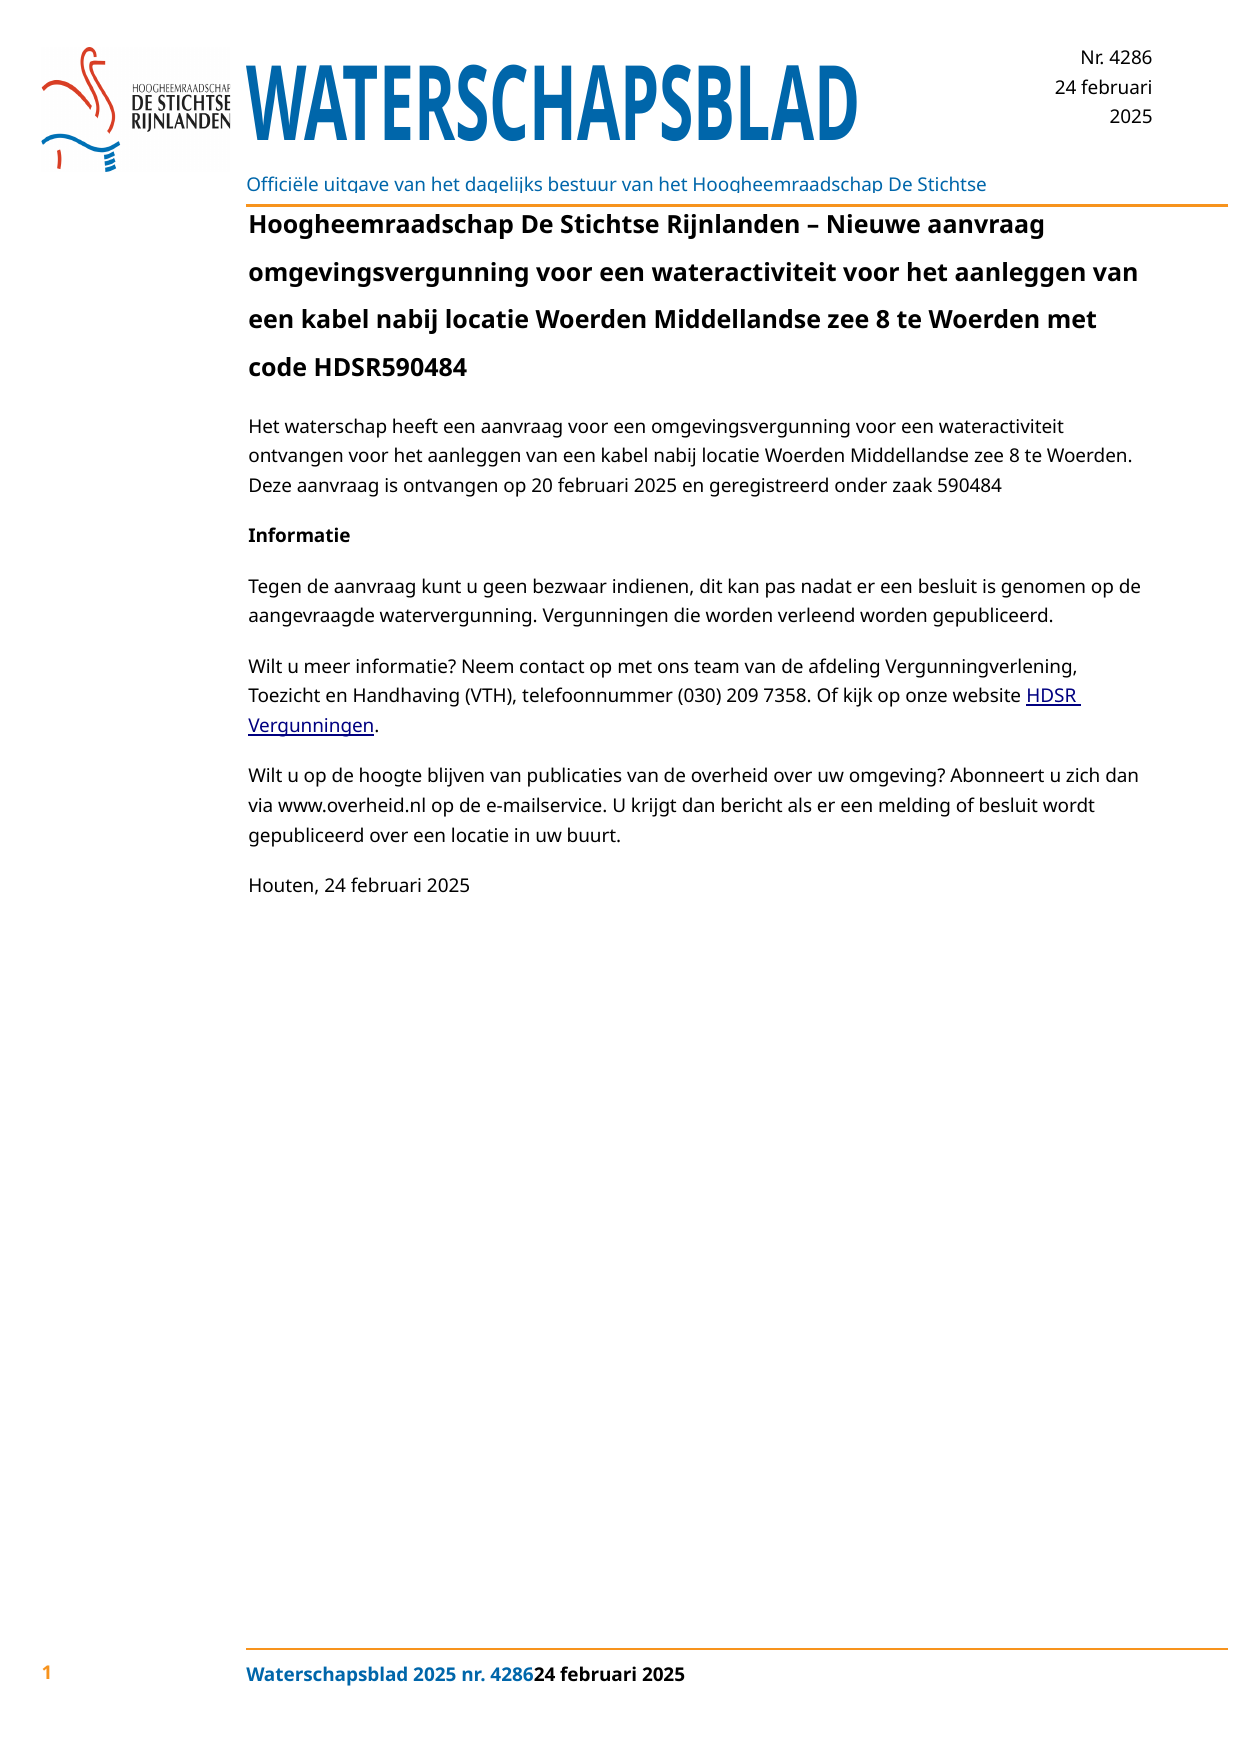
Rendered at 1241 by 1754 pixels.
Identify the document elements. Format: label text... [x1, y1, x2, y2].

text Hoogheemraadschap De Stichtse Rijnlanden – Nieuwe aanvraag omgevingsvergunning voor een wateractiviteit voor het aanleggen van een kabel nabij locatie Woerden Middellandse zee 8 te Woerden met code HDSR590484 [248, 207, 1152, 384]
text Houten, 24 februari 2025 [248, 872, 1152, 898]
text Wilt u op de hoogte blijven van publicaties van de overheid over uw omgeving? Abonneert u zich dan via www.overheid.nl op de e-mailservice. U krijgt dan bericht als er een melding of besluit wordt gepubliceerd over een locatie in uw buurt. [248, 763, 1152, 848]
text Informatie [248, 523, 1152, 548]
text Het waterschap heeft een aanvraag voor een omgevingsvergunning voor een wateractiviteit ontvangen voor het aanleggen van een kabel nabij locatie Woerden Middellandse zee 8 te Woerden. Deze aanvraag is ontvangen op 20 februari 2025 en geregistreerd onder zaak 590484 [248, 413, 1152, 498]
picture [41, 47, 231, 172]
text Wilt u meer informatie? Neem contact op met ons team van de afdeling Vergunningverlening, Toezicht en Handhaving (VTH), telefoonnummer (030) 209 7358. Of kijk op onze website HDSR Vergunningen. [248, 653, 1152, 738]
text Tegen de aanvraag kunt u geen bezwaar indienen, dit kan pas nadat er een besluit is genomen op de aangevraagde watervergunning. Vergunningen die worden verleend worden gepubliceerd. [248, 573, 1152, 628]
